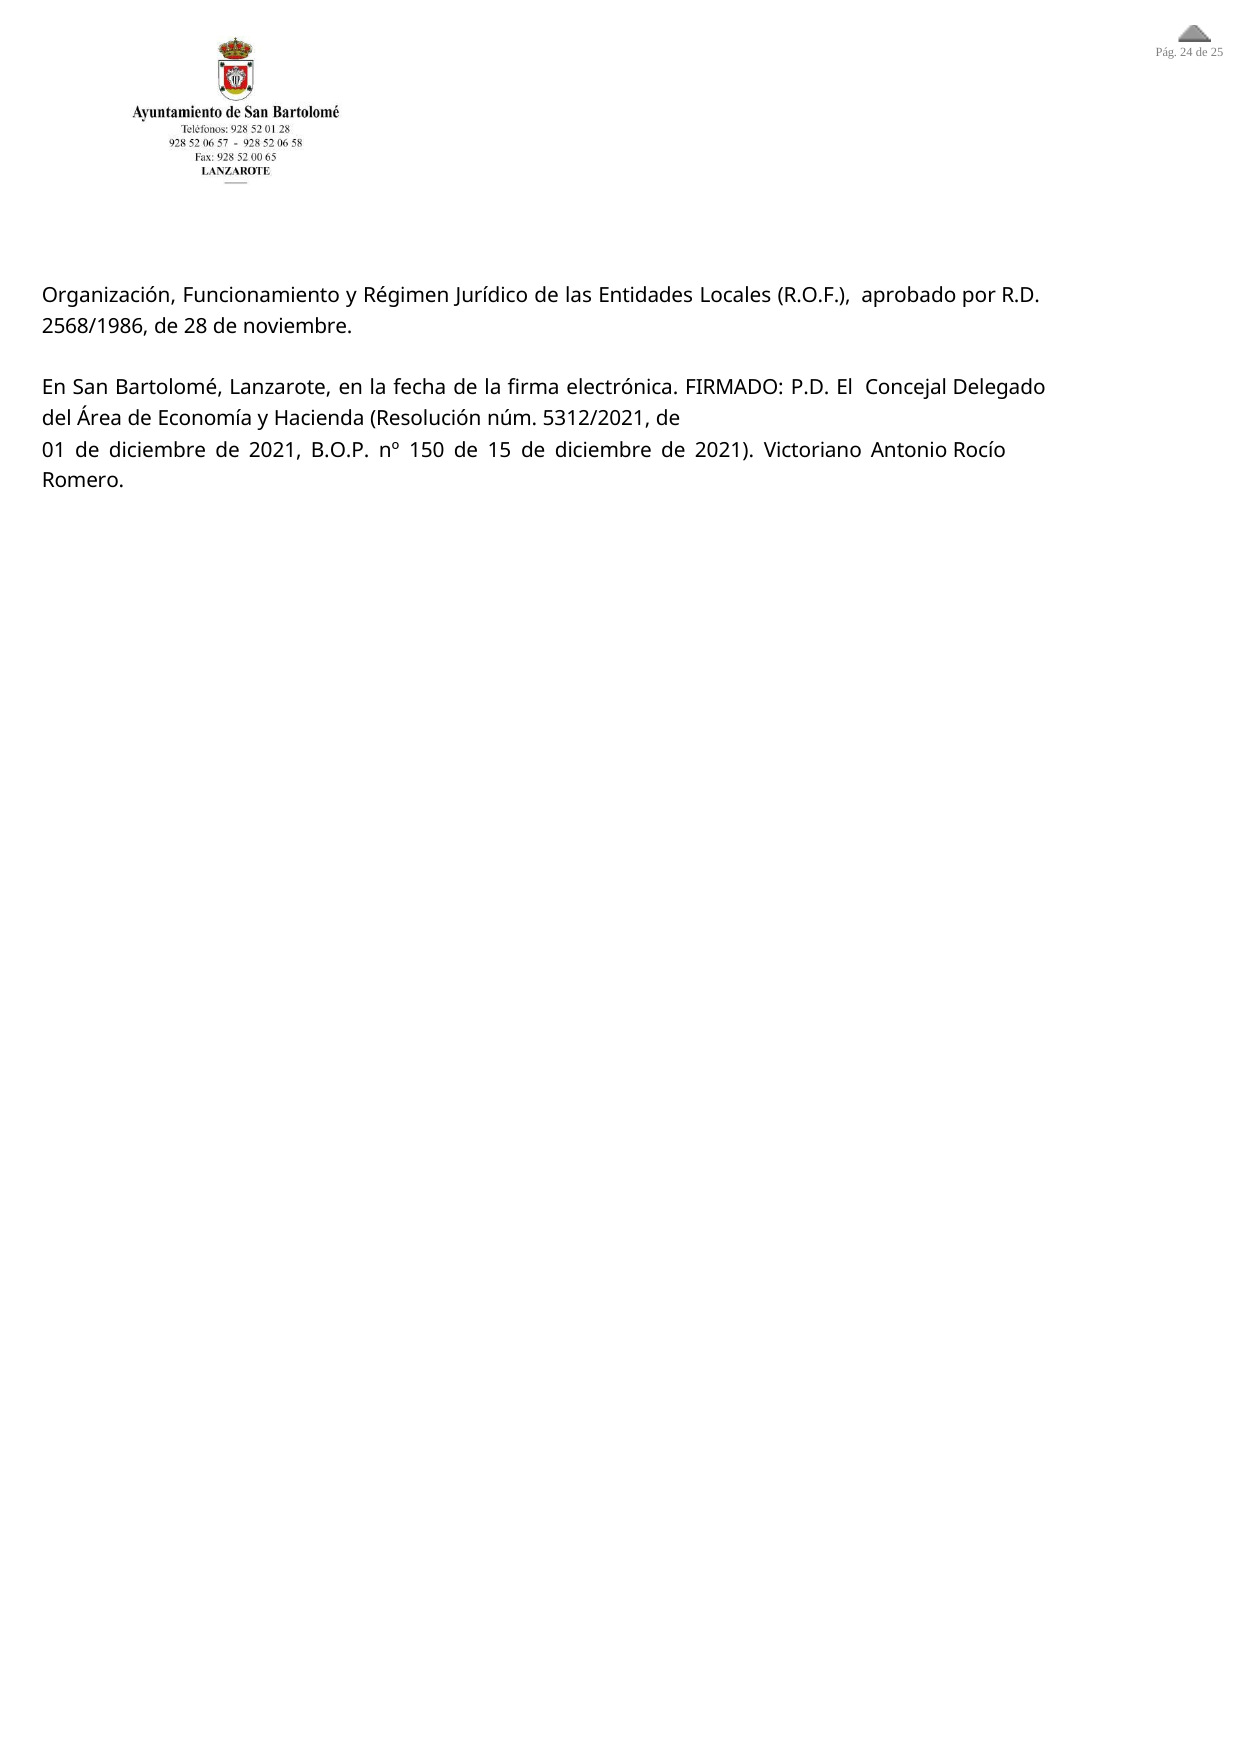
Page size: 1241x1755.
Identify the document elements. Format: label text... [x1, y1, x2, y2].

picture [130, 36, 342, 185]
picture [1177, 25, 1211, 42]
text 01 de diciembre de 2021, B.O.P. nº 150 de 15 de diciembre de 2021). Victoriano Antonio Rocío Romero. [42, 435, 1077, 494]
text En San Bartolomé, Lanzarote, en la fecha de la firma electrónica. FIRMADO: P.D. El Concejal Delegado del Área de Economía y Hacienda (Resolución núm. 5312/2021, de [42, 372, 1077, 432]
text Organización, Funcionamiento y Régimen Jurídico de las Entidades Locales (R.O.F.), aprobado por R.D. 2568/1986, de 28 de noviembre. [42, 281, 1077, 339]
